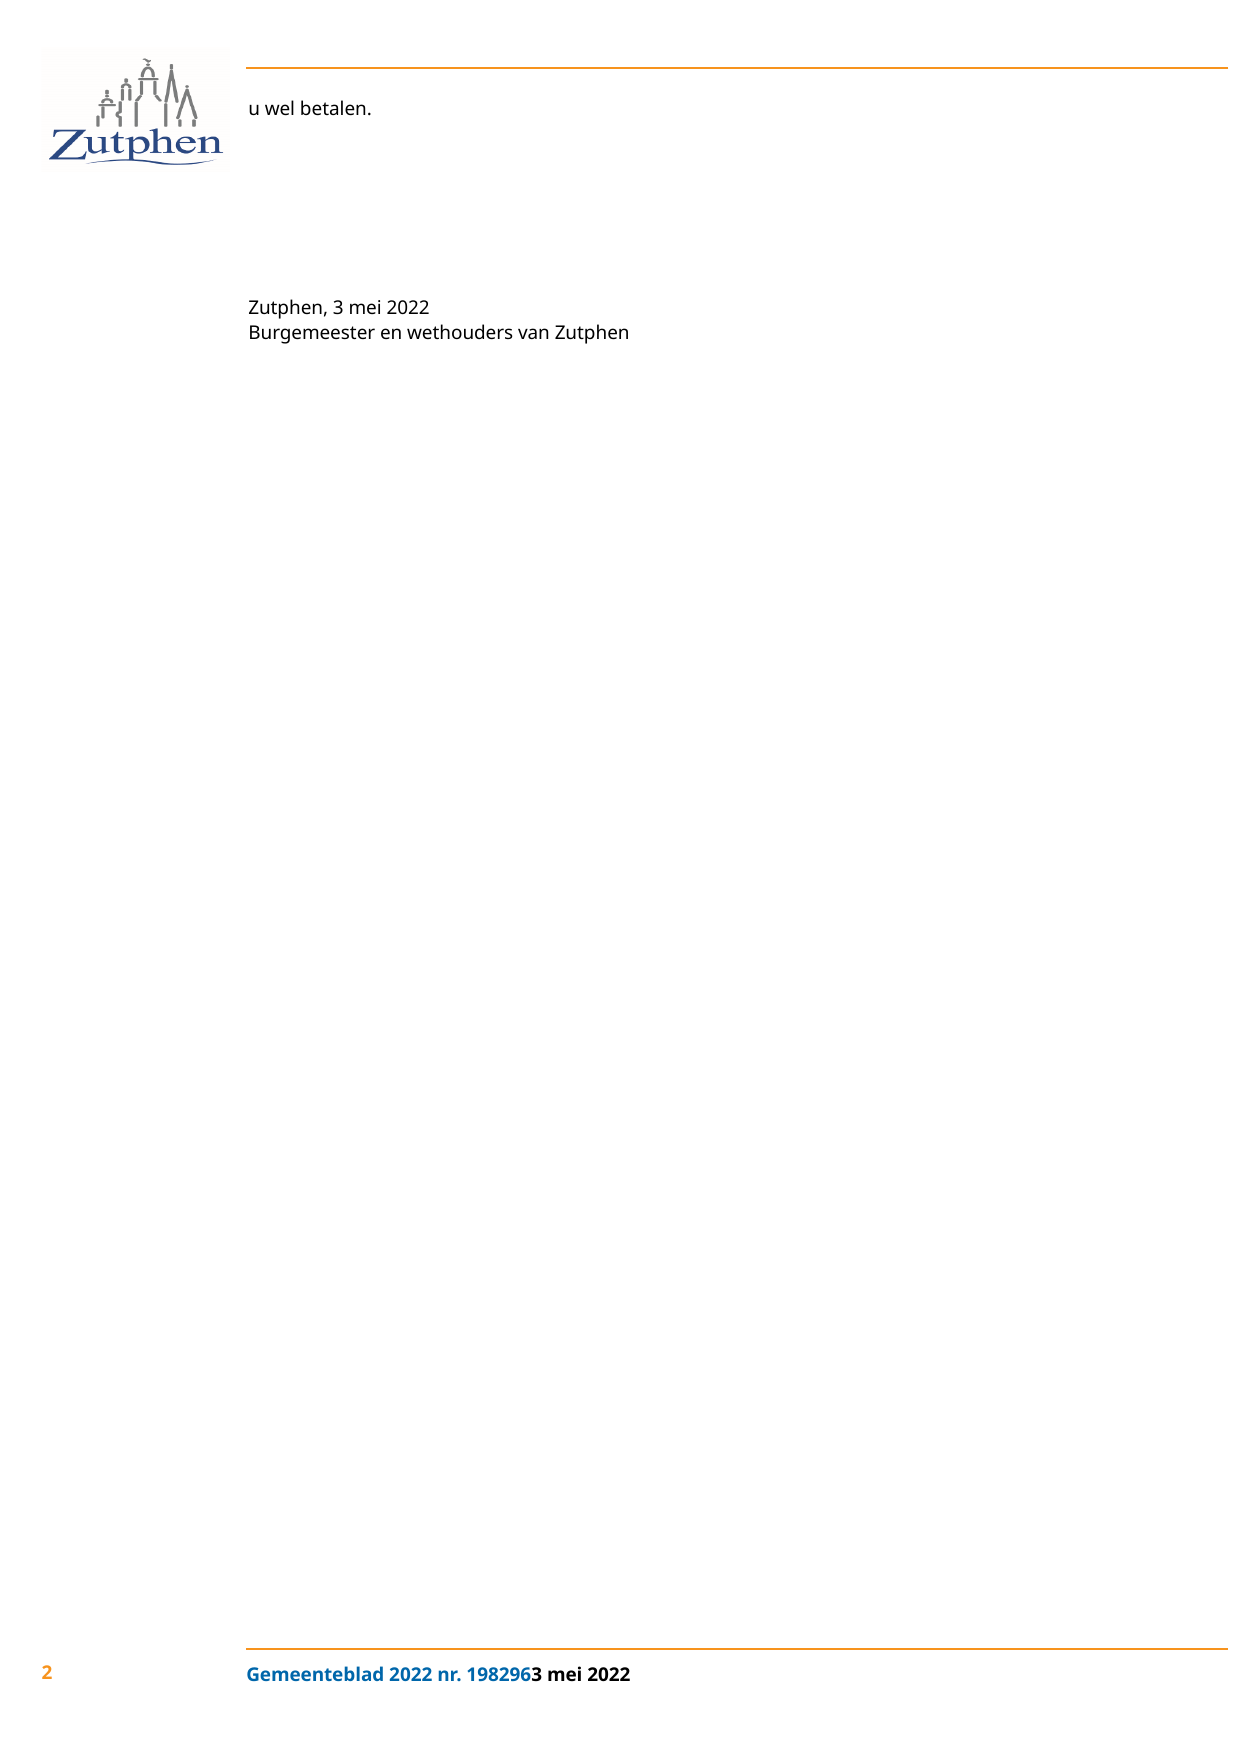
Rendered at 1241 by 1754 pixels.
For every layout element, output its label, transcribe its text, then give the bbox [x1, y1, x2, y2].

text Burgemeester en wethouders van Zutphen [248, 319, 1152, 345]
picture [41, 47, 231, 172]
text Zutphen, 3 mei 2022 [248, 294, 1152, 319]
text u wel betalen. [248, 95, 1152, 121]
